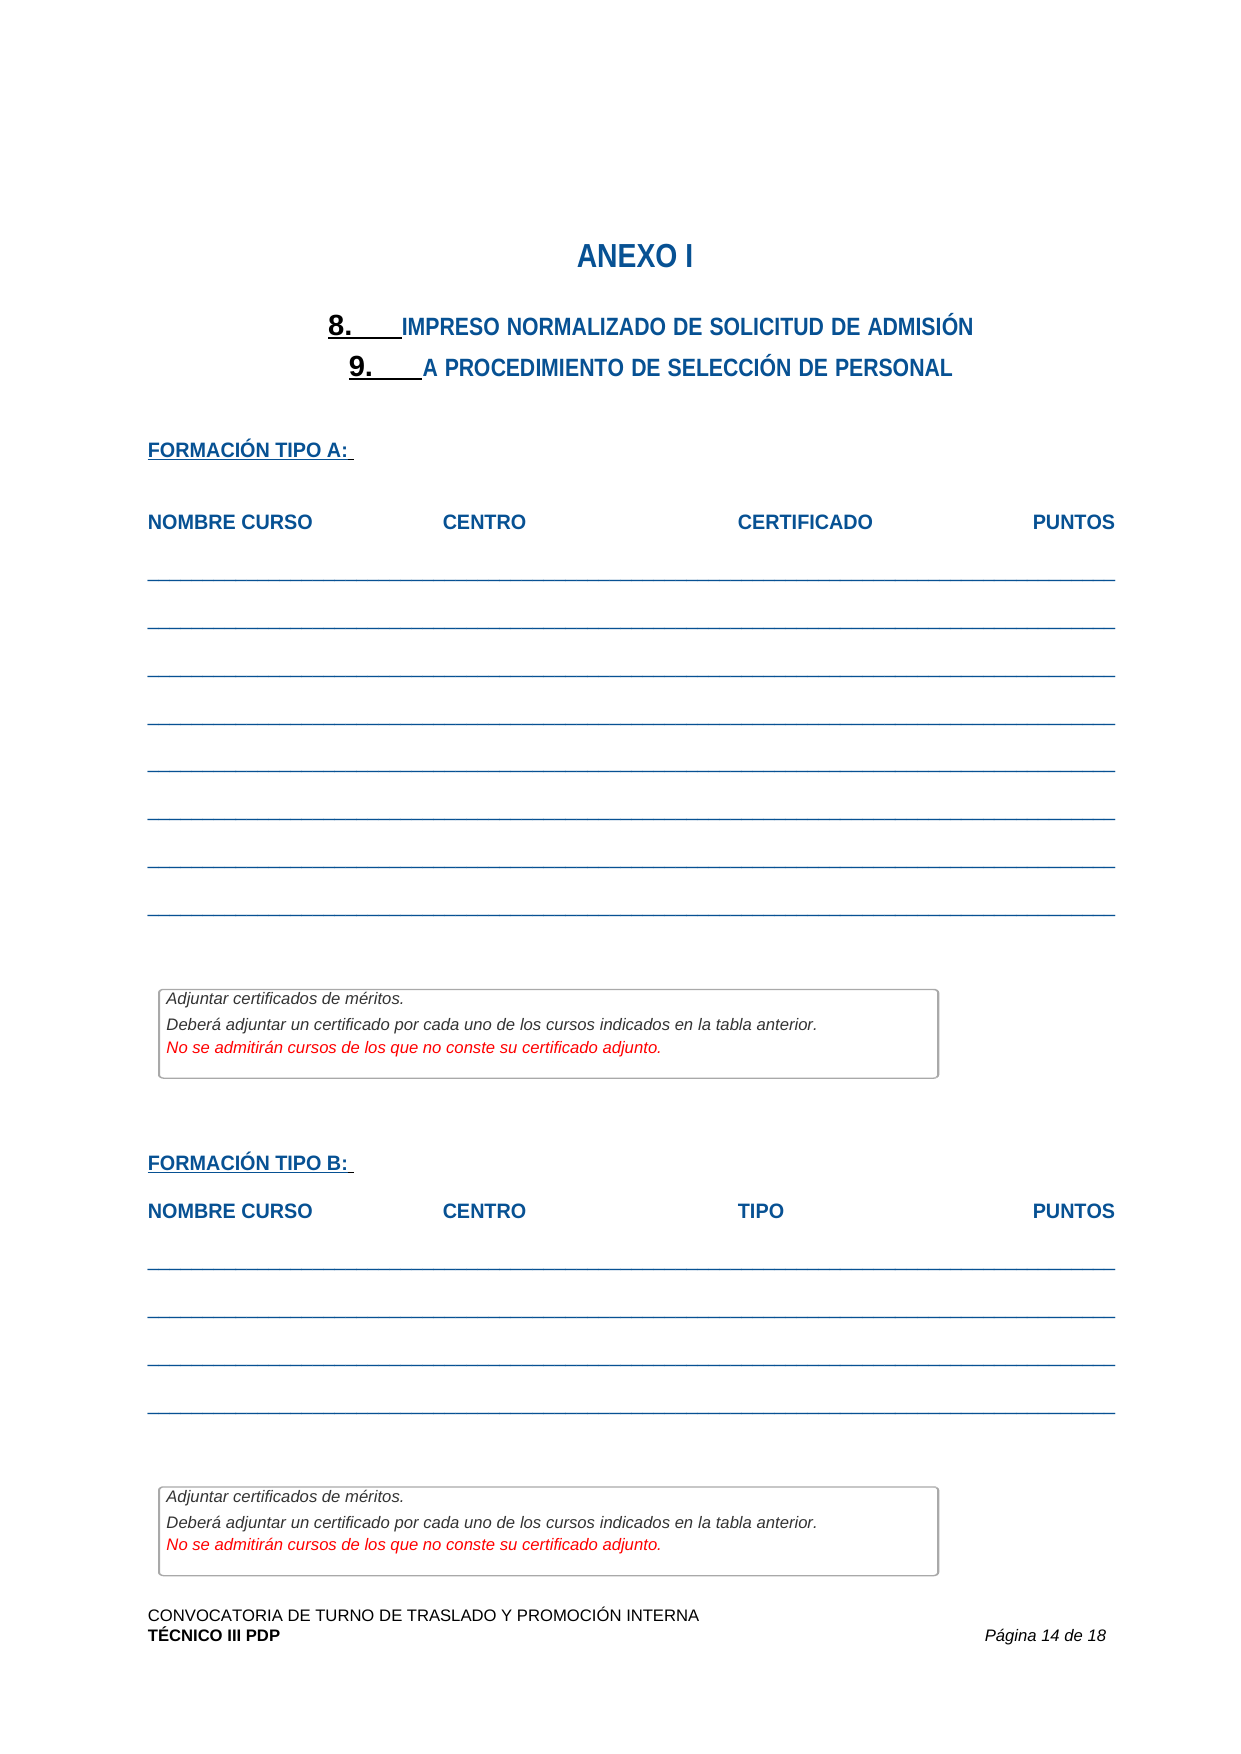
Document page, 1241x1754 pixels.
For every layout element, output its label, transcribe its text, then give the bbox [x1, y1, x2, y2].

text ________________________________________________________________________________________ [148, 1247, 1122, 1271]
text ________________________________________________________________________________________ [148, 653, 1122, 677]
text FORMACIÓN TIPO A: [148, 438, 1122, 462]
subtitle A PROCEDIMIENTO DE SELECCIÓN DE PERSONAL [196, 349, 1105, 383]
text ________________________________________________________________________________________ [148, 1295, 1122, 1319]
text NOMBRE CURSO CENTRO CERTIFICADO PUNTOS [148, 510, 1122, 534]
text ________________________________________________________________________________________ [148, 893, 1122, 917]
text NOMBRE CURSO CENTRO TIPO PUNTOS [148, 1199, 1122, 1223]
text ________________________________________________________________________________________ [148, 749, 1122, 773]
text ________________________________________________________________________________________ [148, 558, 1122, 582]
text FORMACIÓN TIPO B: [148, 1151, 1122, 1175]
text ________________________________________________________________________________________ [148, 1343, 1122, 1367]
text ________________________________________________________________________________________ [148, 845, 1122, 869]
text ________________________________________________________________________________________ [148, 797, 1122, 821]
text ________________________________________________________________________________________ [148, 606, 1122, 629]
text ________________________________________________________________________________________ [148, 701, 1122, 725]
text ________________________________________________________________________________________ [148, 1391, 1122, 1414]
text ANEXO I [148, 236, 1122, 275]
subtitle IMPRESO NORMALIZADO DE SOLICITUD DE ADMISIÓN [196, 308, 1105, 342]
